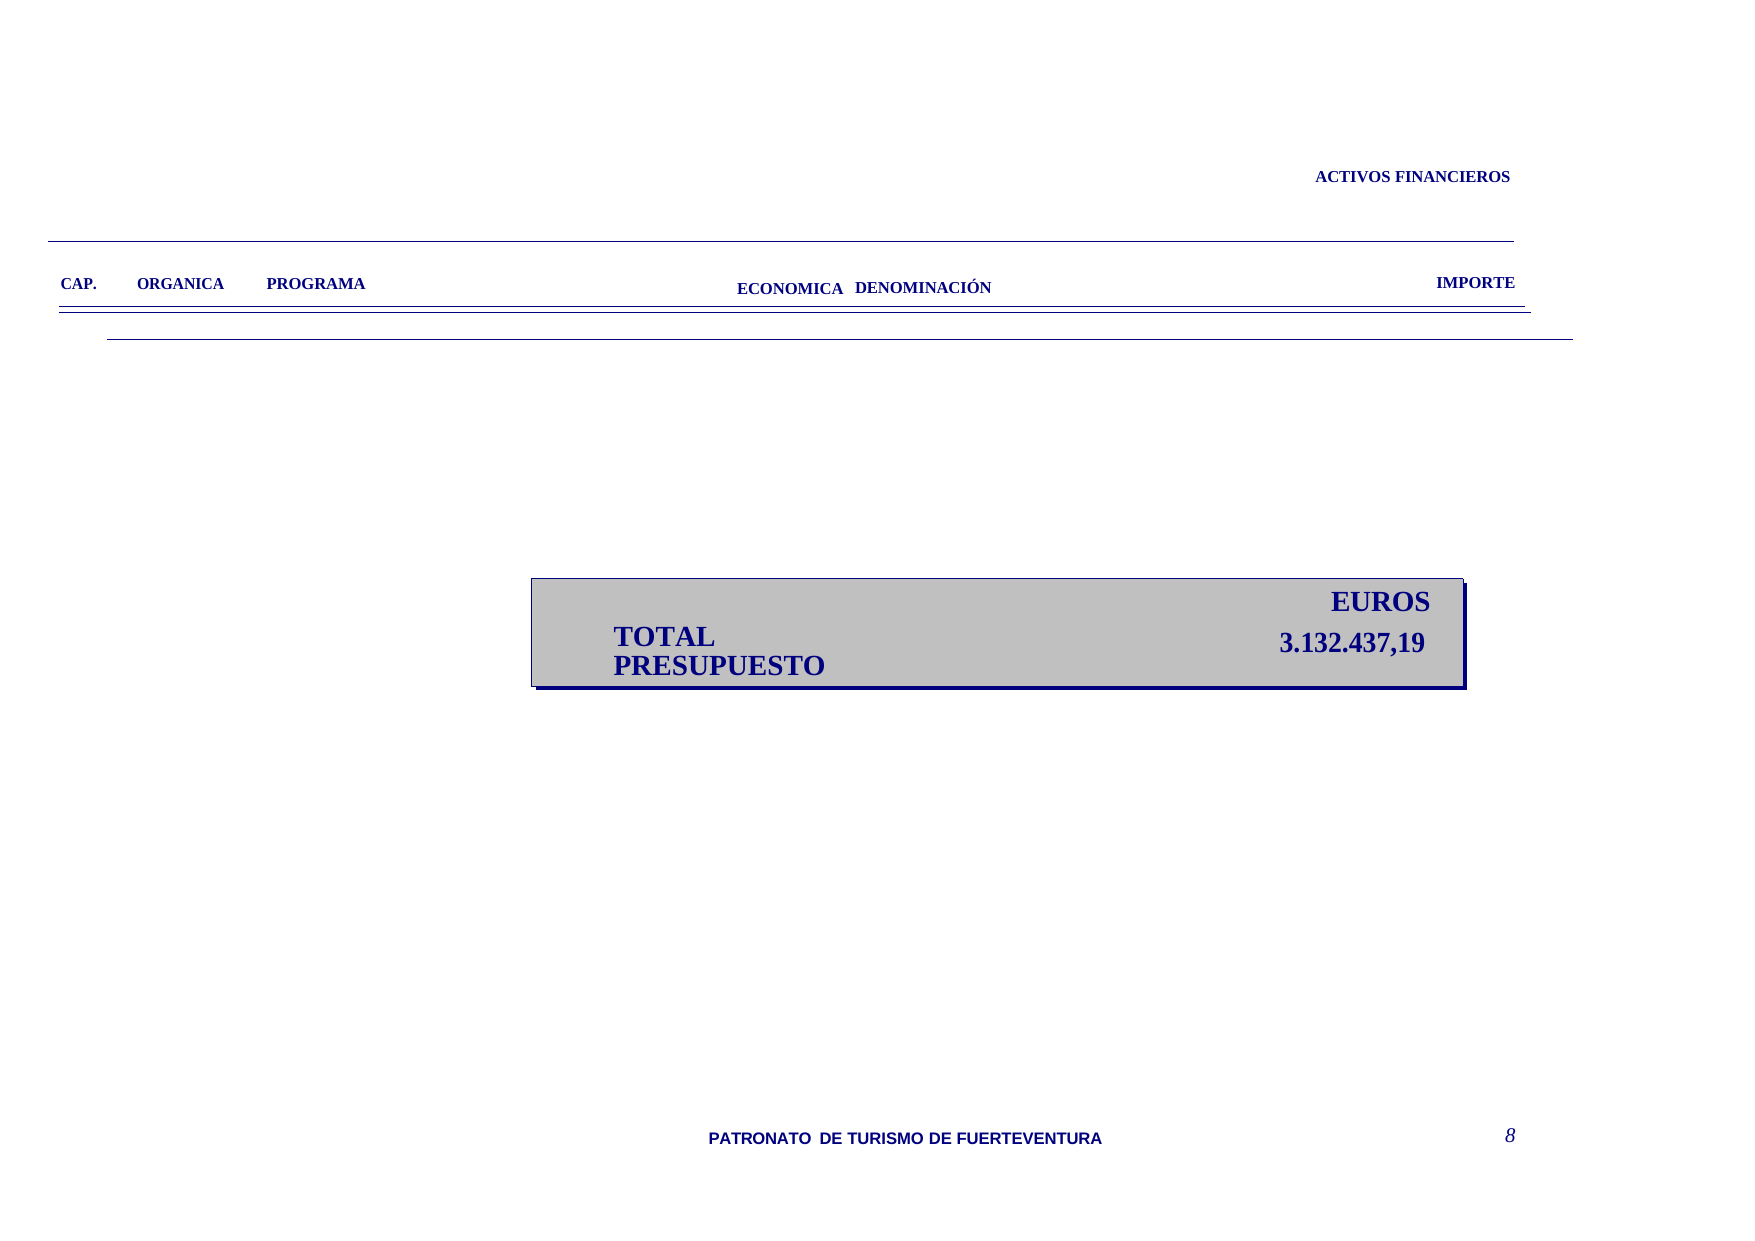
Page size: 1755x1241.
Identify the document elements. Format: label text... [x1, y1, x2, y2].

text CAP. ORGANICA PROGRAMA [60, 274, 366, 293]
text IMPORTE [1436, 274, 1544, 292]
text DENOMINACIÓN [855, 278, 992, 297]
text ECONOMICA [737, 279, 844, 298]
